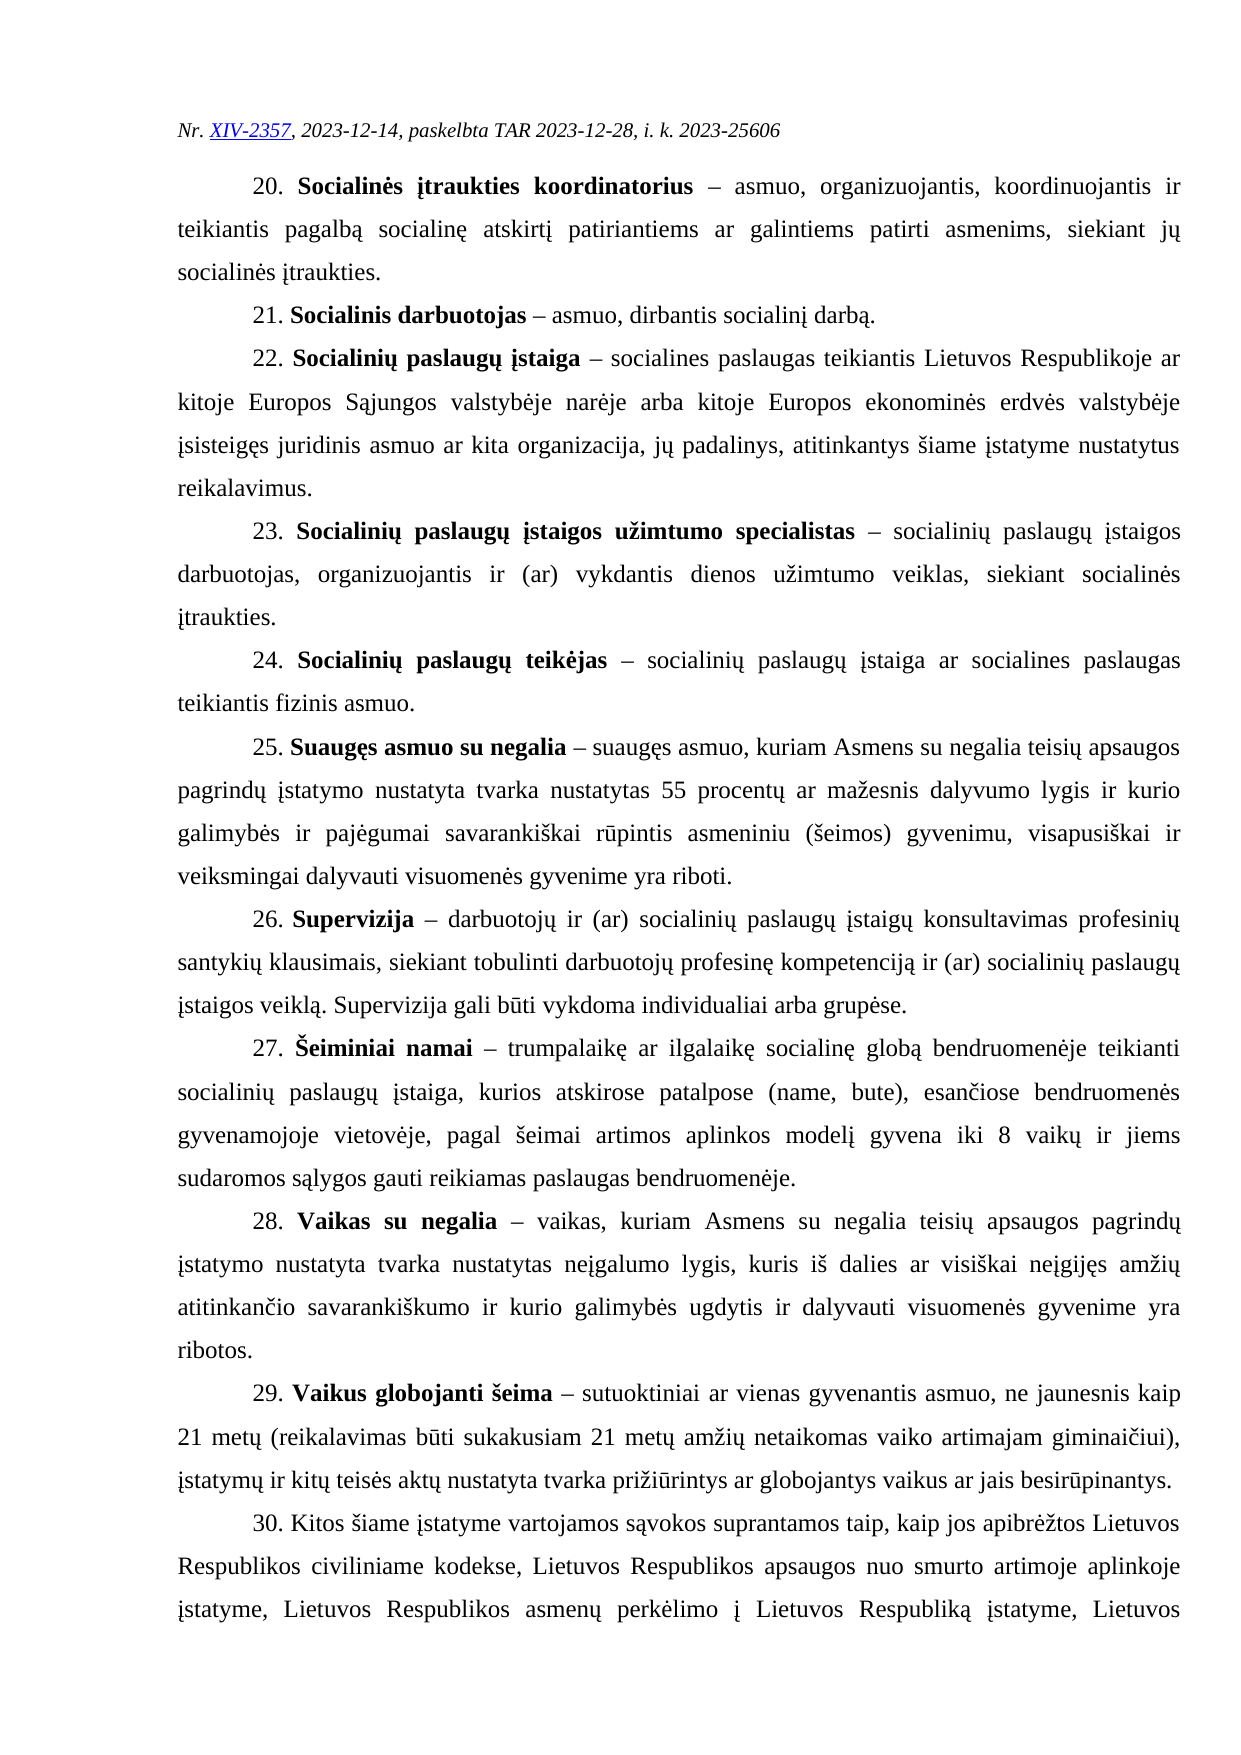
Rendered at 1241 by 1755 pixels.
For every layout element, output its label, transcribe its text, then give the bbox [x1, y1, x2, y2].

text 26. Supervizija – darbuotojų ir (ar) socialinių paslaugų įstaigų konsultavimas profesinių santykių klausimais, siekiant tobulinti darbuotojų profesinę kompetenciją ir (ar) socialinių paslaugų įstaigos veiklą. Supervizija gali būti vykdoma individualiai arba grupėse. [177, 904, 1181, 1019]
text 23. Socialinių paslaugų įstaigos užimtumo specialistas – socialinių paslaugų įstaigos darbuotojas, organizuojantis ir (ar) vykdantis dienos užimtumo veiklas, siekiant socialinės įtraukties. [177, 516, 1181, 631]
text 24. Socialinių paslaugų teikėjas – socialinių paslaugų įstaiga ar socialines paslaugas teikiantis fizinis asmuo. [177, 645, 1181, 717]
text Nr. XIV-2357, 2023-12-14, paskelbta TAR 2023-12-28, i. k. 2023-25606 [177, 118, 1181, 142]
text 20. Socialinės įtraukties koordinatorius – asmuo, organizuojantis, koordinuojantis ir teikiantis pagalbą socialinę atskirtį patiriantiems ar galintiems patirti asmenims, siekiant jų socialinės įtraukties. [177, 171, 1181, 286]
text 27. Šeiminiai namai – trumpalaikę ar ilgalaikę socialinę globą bendruomenėje teikianti socialinių paslaugų įstaiga, kurios atskirose patalpose (name, bute), esančiose bendruomenės gyvenamojoje vietovėje, pagal šeimai artimos aplinkos modelį gyvena iki 8 vaikų ir jiems sudaromos sąlygos gauti reikiamas paslaugas bendruomenėje. [177, 1033, 1181, 1192]
text 22. Socialinių paslaugų įstaiga – socialines paslaugas teikiantis Lietuvos Respublikoje ar kitoje Europos Sąjungos valstybėje narėje arba kitoje Europos ekonominės erdvės valstybėje įsisteigęs juridinis asmuo ar kita organizacija, jų padalinys, atitinkantys šiame įstatyme nustatytus reikalavimus. [177, 343, 1181, 502]
text 28. Vaikas su negalia – vaikas, kuriam Asmens su negalia teisių apsaugos pagrindų įstatymo nustatyta tvarka nustatytas neįgalumo lygis, kuris iš dalies ar visiškai neįgijęs amžių atitinkančio savarankiškumo ir kurio galimybės ugdytis ir dalyvauti visuomenės gyvenime yra ribotos. [177, 1206, 1181, 1364]
text 30. Kitos šiame įstatyme vartojamos sąvokos suprantamos taip, kaip jos apibrėžtos Lietuvos Respublikos civiliniame kodekse, Lietuvos Respublikos apsaugos nuo smurto artimoje aplinkoje įstatyme, Lietuvos Respublikos asmenų perkėlimo į Lietuvos Respubliką įstatyme, Lietuvos [177, 1508, 1181, 1623]
text 25. Suaugęs asmuo su negalia – suaugęs asmuo, kuriam Asmens su negalia teisių apsaugos pagrindų įstatymo nustatyta tvarka nustatytas 55 procentų ar mažesnis dalyvumo lygis ir kurio galimybės ir pajėgumai savarankiškai rūpintis asmeniniu (šeimos) gyvenimu, visapusiškai ir veiksmingai dalyvauti visuomenės gyvenime yra riboti. [177, 732, 1181, 890]
text 29. Vaikus globojanti šeima – sutuoktiniai ar vienas gyvenantis asmuo, ne jaunesnis kaip 21 metų (reikalavimas būti sukakusiam 21 metų amžių netaikomas vaiko artimajam giminaičiui), įstatymų ir kitų teisės aktų nustatyta tvarka prižiūrintys ar globojantys vaikus ar jais besirūpinantys. [177, 1378, 1181, 1493]
text 21. Socialinis darbuotojas – asmuo, dirbantis socialinį darbą. [177, 300, 1181, 329]
